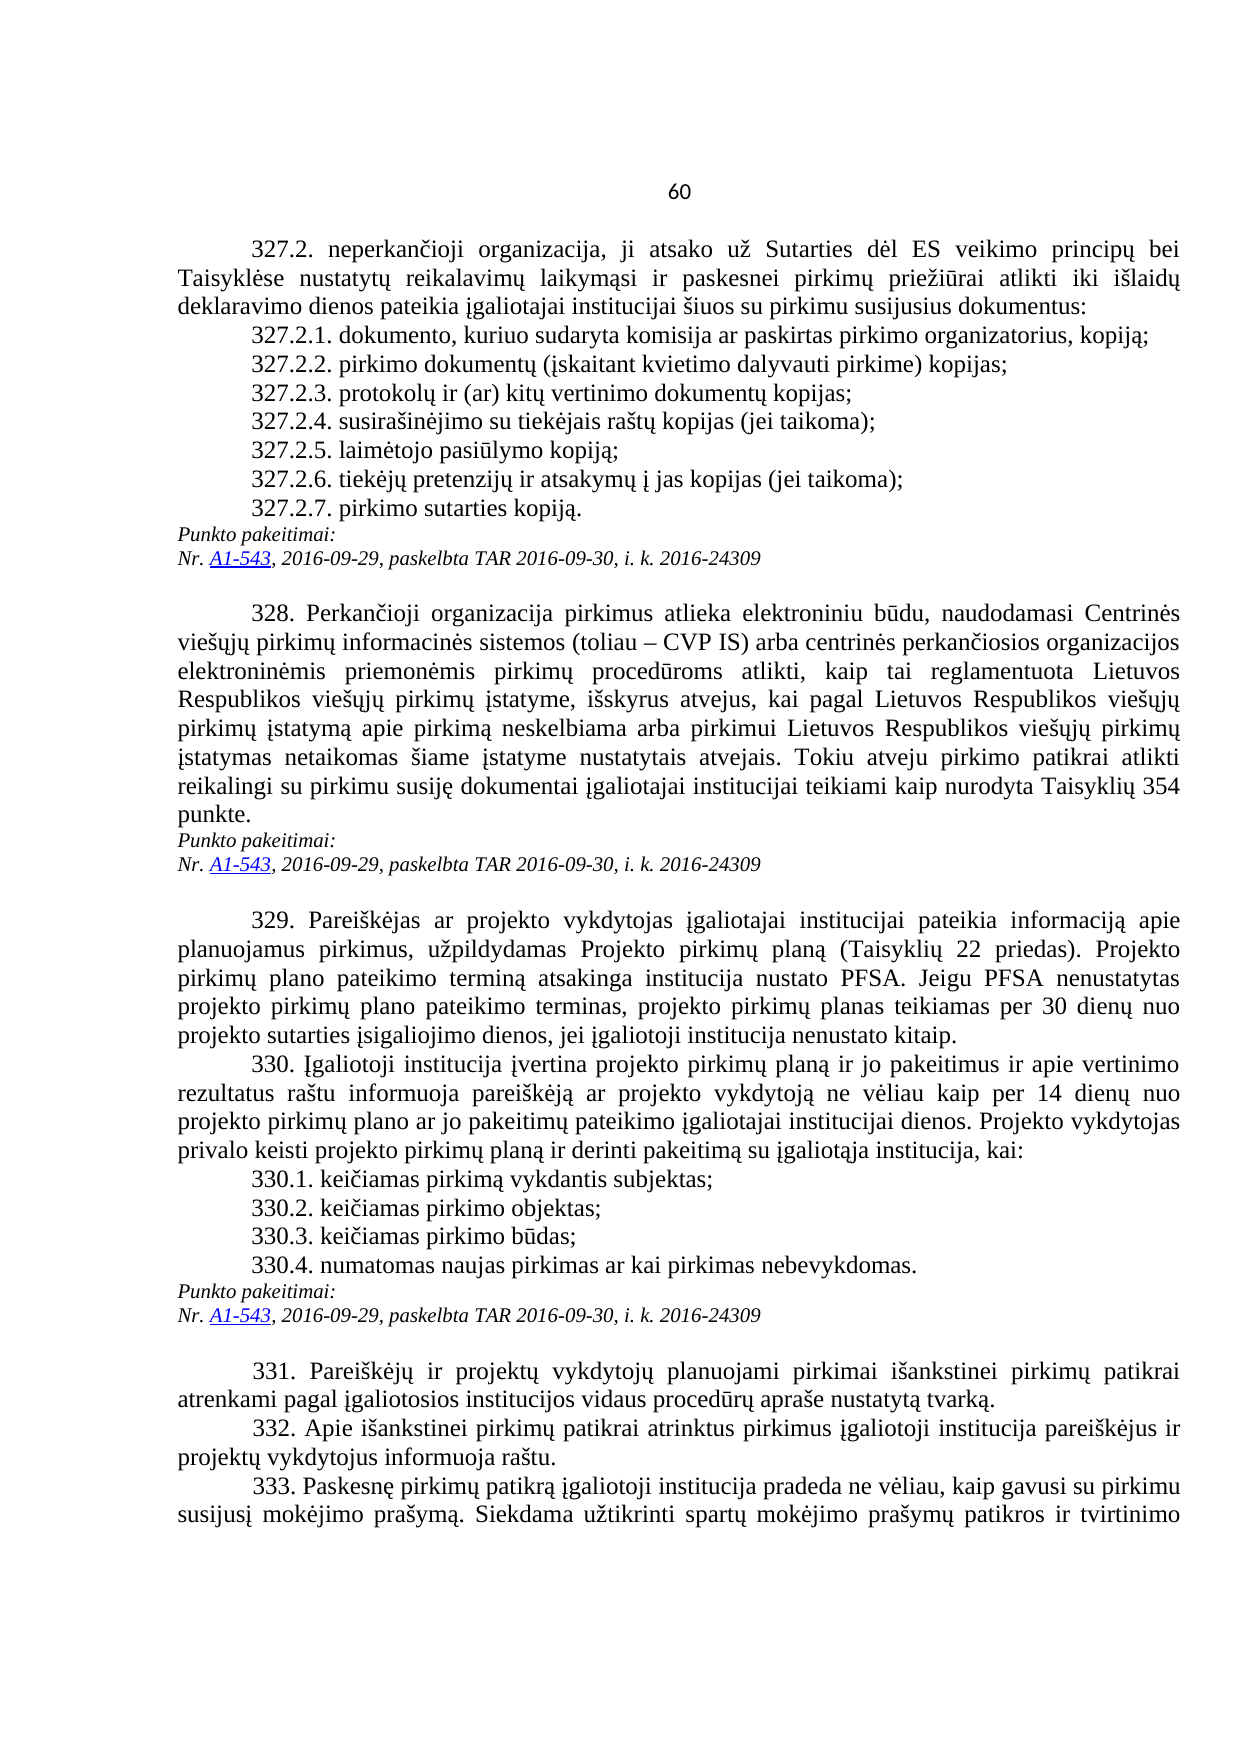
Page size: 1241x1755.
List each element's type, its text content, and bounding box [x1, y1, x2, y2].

text 329. Pareiškėjas ar projekto vykdytojas įgaliotajai institucijai pateikia informaciją apie planuojamus pirkimus, užpildydamas Projekto pirkimų planą (Taisyklių 22 priedas). Projekto pirkimų plano pateikimo terminą atsakinga institucija nustato PFSA. Jeigu PFSA nenustatytas projekto pirkimų plano pateikimo terminas, projekto pirkimų planas teikiamas per 30 dienų nuo projekto sutarties įsigaliojimo dienos, jei įgaliotoji institucija nenustato kitaip. [177, 905, 1181, 1049]
text Punkto pakeitimai: [177, 828, 1181, 852]
text 330.4. numatomas naujas pirkimas ar kai pirkimas nebevykdomas. [177, 1250, 1181, 1279]
text Punkto pakeitimai: [177, 521, 1181, 546]
text 327.2.7. pirkimo sutarties kopiją. [177, 493, 1181, 521]
text 327.2.1. dokumento, kuriuo sudaryta komisija ar paskirtas pirkimo organizatorius, kopiją; [177, 320, 1181, 349]
text Nr. A1-543, 2016-09-29, paskelbta TAR 2016-09-30, i. k. 2016-24309 [177, 852, 1181, 876]
text Punkto pakeitimai: [177, 1279, 1181, 1303]
text 327.2.6. tiekėjų pretenzijų ir atsakymų į jas kopijas (jei taikoma); [177, 464, 1181, 493]
text 332. Apie išankstinei pirkimų patikrai atrinktus pirkimus įgaliotoji institucija pareiškėjus ir projektų vykdytojus informuoja raštu. [177, 1413, 1181, 1471]
text 330.3. keičiamas pirkimo būdas; [177, 1221, 1181, 1250]
text 331. Pareiškėjų ir projektų vykdytojų planuojami pirkimai išankstinei pirkimų patikrai atrenkami pagal įgaliotosios institucijos vidaus procedūrų apraše nustatytą tvarką. [177, 1356, 1181, 1413]
text Nr. A1-543, 2016-09-29, paskelbta TAR 2016-09-30, i. k. 2016-24309 [177, 546, 1181, 569]
text 328. Perkančioji organizacija pirkimus atlieka elektroniniu būdu, naudodamasi Centrinės viešųjų pirkimų informacinės sistemos (toliau – CVP IS) arba centrinės perkančiosios organizacijos elektroninėmis priemonėmis pirkimų procedūroms atlikti, kaip tai reglamentuota Lietuvos Respublikos viešųjų pirkimų įstatyme, išskyrus atvejus, kai pagal Lietuvos Respublikos viešųjų pirkimų įstatymą apie pirkimą neskelbiama arba pirkimui Lietuvos Respublikos viešųjų pirkimų įstatymas netaikomas šiame įstatyme nustatytais atvejais. Tokiu atveju pirkimo patikrai atlikti reikalingi su pirkimu susiję dokumentai įgaliotajai institucijai teikiami kaip nurodyta Taisyklių 354 punkte. [177, 598, 1181, 828]
text 327.2.2. pirkimo dokumentų (įskaitant kvietimo dalyvauti pirkime) kopijas; [177, 349, 1181, 378]
text 330. Įgaliotoji institucija įvertina projekto pirkimų planą ir jo pakeitimus ir apie vertinimo rezultatus raštu informuoja pareiškėją ar projekto vykdytoją ne vėliau kaip per 14 dienų nuo projekto pirkimų plano ar jo pakeitimų pateikimo įgaliotajai institucijai dienos. Projekto vykdytojas privalo keisti projekto pirkimų planą ir derinti pakeitimą su įgaliotąja institucija, kai: [177, 1049, 1181, 1164]
text 327.2. neperkančioji organizacija, ji atsako už Sutarties dėl ES veikimo principų bei Taisyklėse nustatytų reikalavimų laikymąsi ir paskesnei pirkimų priežiūrai atlikti iki išlaidų deklaravimo dienos pateikia įgaliotajai institucijai šiuos su pirkimu susijusius dokumentus: [177, 234, 1181, 320]
text 333. Paskesnę pirkimų patikrą įgaliotoji institucija pradeda ne vėliau, kaip gavusi su pirkimu susijusį mokėjimo prašymą. Siekdama užtikrinti spartų mokėjimo prašymų patikros ir tvirtinimo [177, 1471, 1181, 1528]
text 327.2.5. laimėtojo pasiūlymo kopiją; [177, 435, 1181, 464]
text 330.2. keičiamas pirkimo objektas; [177, 1193, 1181, 1221]
text 327.2.3. protokolų ir (ar) kitų vertinimo dokumentų kopijas; [177, 378, 1181, 406]
text 327.2.4. susirašinėjimo su tiekėjais raštų kopijas (jei taikoma); [177, 406, 1181, 435]
text 330.1. keičiamas pirkimą vykdantis subjektas; [177, 1164, 1181, 1193]
text Nr. A1-543, 2016-09-29, paskelbta TAR 2016-09-30, i. k. 2016-24309 [177, 1303, 1181, 1327]
